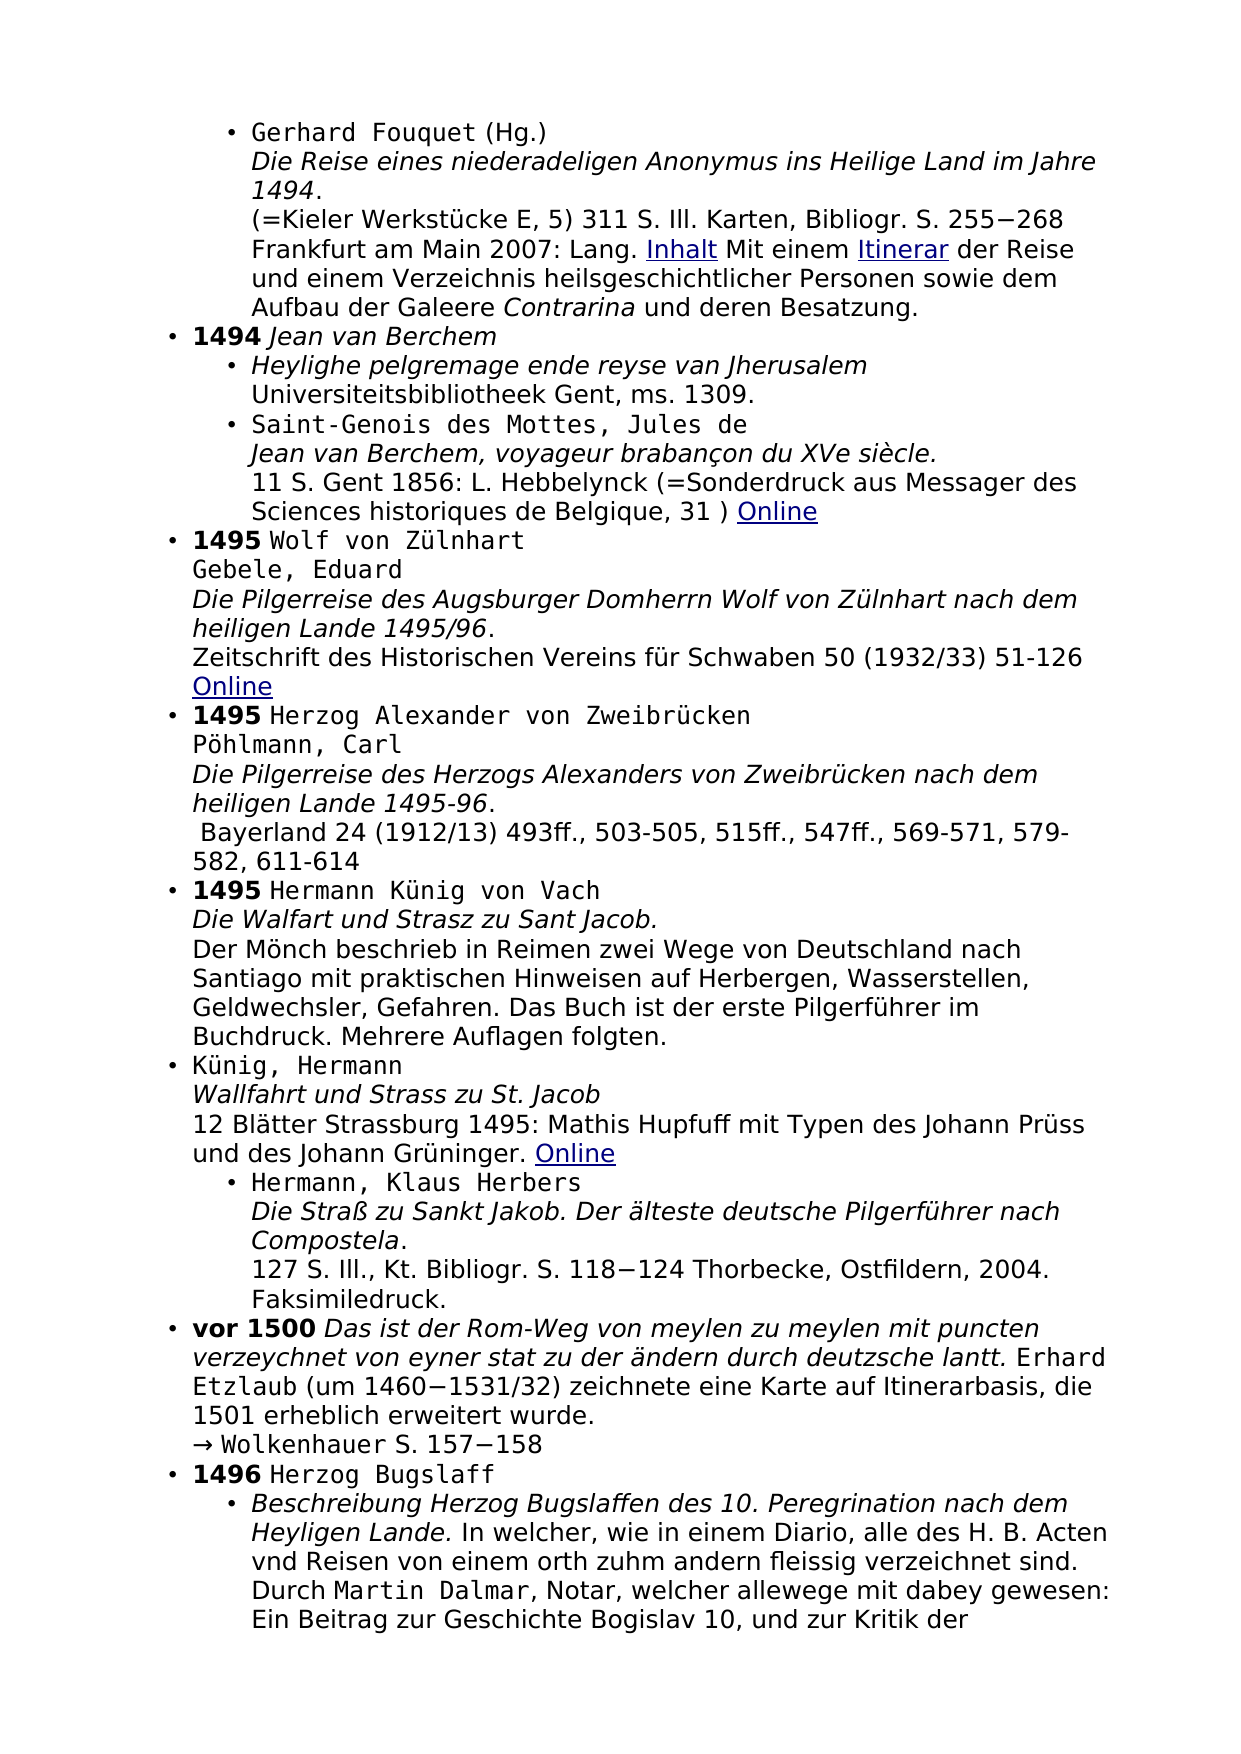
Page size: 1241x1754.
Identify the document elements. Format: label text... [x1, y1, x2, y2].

list Beschreibung Herzog Bugslaffen des 10. Peregrination nach dem Heyligen Lande. In welcher, wie in einem Diario, alle des H. B. Acten vnd Reisen von einem orth zuhm andern fleissig verzeichnet sind. Durch Martin Dalmar, Notar, welcher allewege mit dabey gewesen: Ein Beitrag zur Geschichte Bogislav 10, und zur Kritik der [236, 1489, 1122, 1635]
list Saint-Genois des Mottes, Jules de Jean van Berchem, voyageur brabançon du XVe siècle. 11 S. Gent 1856: L. Hebbelynck (=Sonderdruck aus Messager des Sciences historiques de Belgique, 31 ) Online [236, 410, 1122, 526]
list vor 1500 Das ist der Rom-Weg von meylen zu meylen mit puncten verzeychnet von eyner stat zu der ändern durch deutzsche lantt. Erhard Etzlaub (um 1460−1531/32) zeichnete eine Karte auf Itinerarbasis, die 1501 erheblich erweitert wurde. → Wolkenhauer S. 157−158 [177, 1314, 1122, 1460]
list 1496 Herzog Bugslaff [177, 1460, 1122, 1489]
list 1495 Hermann Künig von Vach Die Walfart und Strasz zu Sant Jacob. Der Mönch beschrieb in Reimen zwei Wege von Deutschland nach Santiago mit praktischen Hinweisen auf Herbergen, Wasserstellen, Geldwechsler, Gefahren. Das Buch ist der erste Pilgerführer im Buchdruck. Mehrere Auflagen folgten. [177, 876, 1122, 1051]
list Gerhard Fouquet (Hg.) Die Reise eines niederadeligen Anonymus ins Heilige Land im Jahre 1494. (=Kieler Werkstücke E, 5) 311 S. Ill. Karten, Bibliogr. S. 255−268 Frankfurt am Main 2007: Lang. Inhalt Mit einem Itinerar der Reise und einem Verzeichnis heilsgeschichtlicher Personen sowie dem Aufbau der Galeere Contrarina und deren Besatzung. [236, 118, 1122, 322]
list Künig, Hermann Wallfahrt und Strass zu St. Jacob 12 Blätter Strassburg 1495: Mathis Hupfuff mit Typen des Johann Prüss und des Johann Grüninger. Online [177, 1051, 1122, 1168]
list Hermann, Klaus Herbers Die Straß zu Sankt Jakob. Der älteste deutsche Pilgerführer nach Compostela. 127 S. Ill., Kt. Bibliogr. S. 118−124 Thorbecke, Ostfildern, 2004. Faksimiledruck. [236, 1168, 1122, 1314]
list 1495 Herzog Alexander von Zweibrücken Pöhlmann, Carl Die Pilgerreise des Herzogs Alexanders von Zweibrücken nach dem heiligen Lande 1495-96. Bayerland 24 (1912/13) 493ff., 503-505, 515ff., 547ff., 569-571, 579-582, 611-614 [177, 701, 1122, 876]
list 1495 Wolf von Zülnhart Gebele, Eduard Die Pilgerreise des Augsburger Domherrn Wolf von Zülnhart nach dem heiligen Lande 1495/96. Zeitschrift des Historischen Vereins für Schwaben 50 (1932/33) 51-126 Online [177, 526, 1122, 701]
list 1494 Jean van Berchem [177, 322, 1122, 351]
list Heylighe pelgremage ende reyse van Jherusalem Universiteitsbibliotheek Gent, ms. 1309. [236, 351, 1122, 410]
